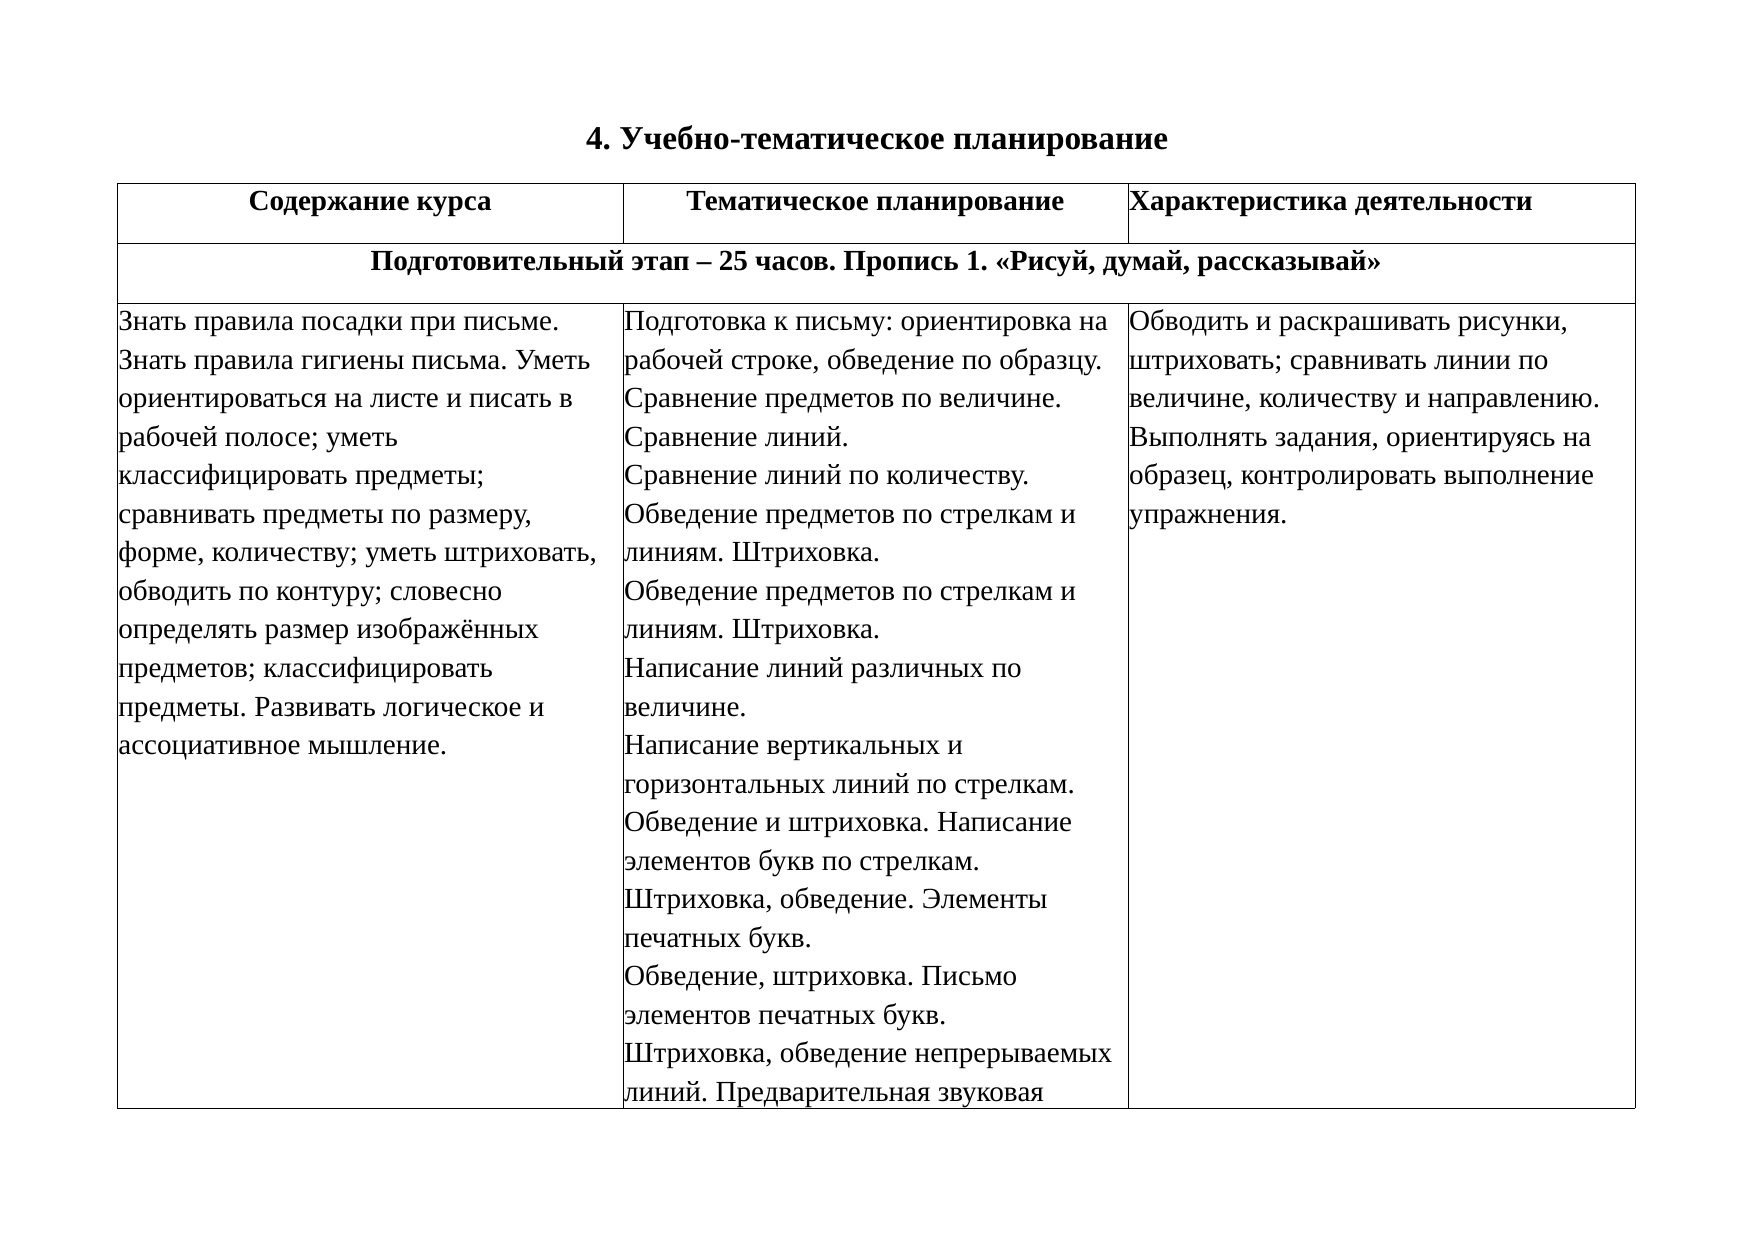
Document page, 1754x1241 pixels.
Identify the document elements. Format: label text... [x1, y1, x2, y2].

table_cell Подготовка к письму: ориентировка на рабочей строке, обведение по образцу. Сравнение предметов по величине. Сравнение линий. Сравнение линий по количеству. Обведение предметов по стрелкам и линиям. Штриховка. Обведение предметов по стрелкам и линиям. Штриховка. Написание линий различных по величине. Написание вертикальных и горизонтальных линий по стрелкам. Обведение и штриховка. Написание элементов букв по стрелкам. Штриховка, обведение. Элементы печатных букв. Обведение, штриховка. Письмо элементов печатных букв. Штриховка, обведение непрерываемых линий. Предварительная звуковая [624, 304, 1128, 1108]
text 4. Учебно-тематическое планирование [118, 118, 1636, 156]
table_header Тематическое планирование [624, 184, 1128, 243]
table_cell Знать правила посадки при письме. Знать правила гигиены письма. Уметь ориентироваться на листе и писать в рабочей полосе; уметь классифицировать предметы; сравнивать предметы по размеру, форме, количеству; уметь штриховать, обводить по контуру; словесно определять размер изображённых предметов; классифицировать предметы. Развивать логическое и ассоциативное мышление. [118, 304, 623, 1108]
table_header Содержание курса [118, 184, 623, 243]
table_cell Обводить и раскрашивать рисунки, штриховать; сравнивать линии по величине, количеству и направлению. Выполнять задания, ориентируясь на образец, контролировать выполнение упражнения. [1129, 304, 1635, 1108]
table_header Характеристика деятельности [1129, 184, 1635, 243]
table_cell Подготовительный этап – 25 часов. Пропись 1. «Рисуй, думай, рассказывай» [118, 244, 1635, 303]
